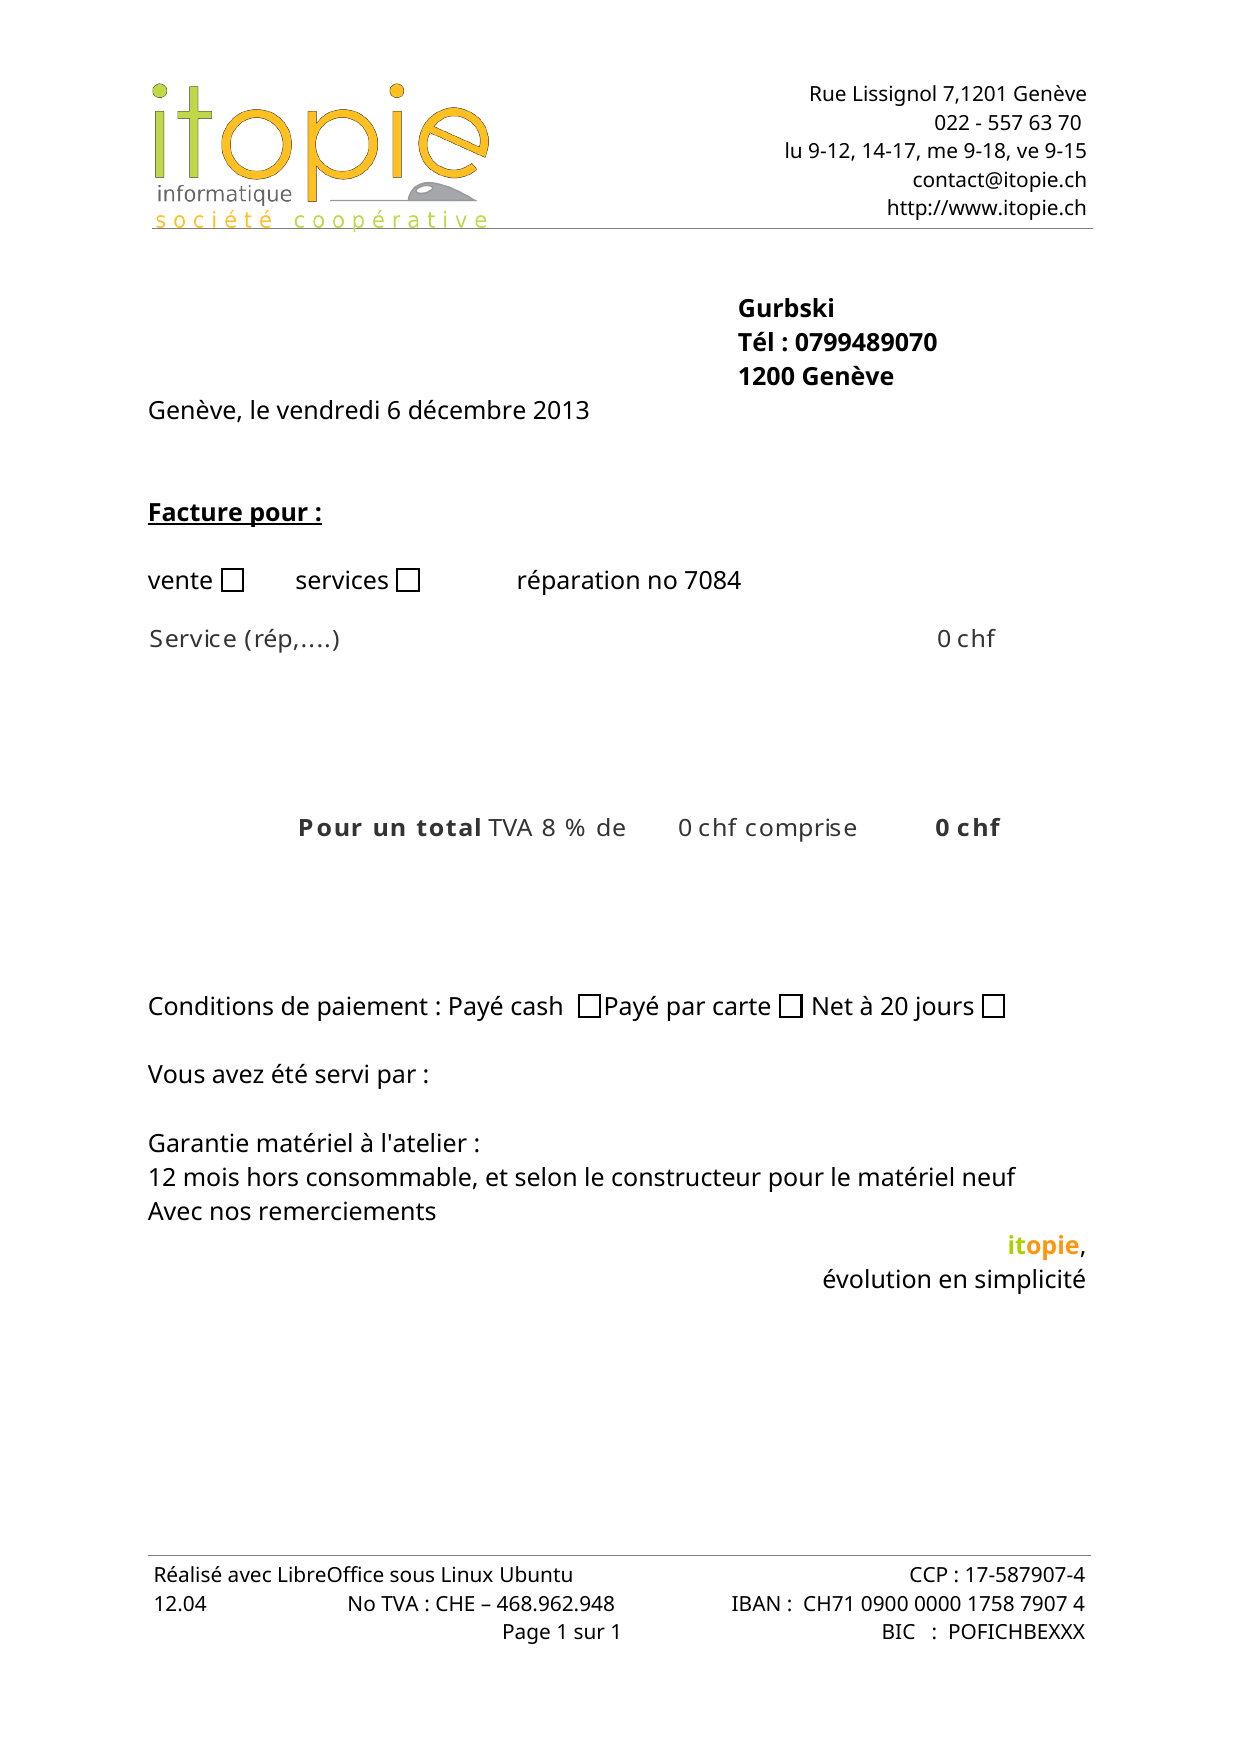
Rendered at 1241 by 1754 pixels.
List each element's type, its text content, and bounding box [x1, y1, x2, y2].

text Gurbski [148, 290, 1093, 324]
text itopie, [148, 1227, 1093, 1262]
text Avec nos remerciements [148, 1193, 1093, 1227]
picture [138, 72, 500, 244]
text Garantie matériel à l'atelier : [148, 1125, 1093, 1159]
text Vous avez été servi par : [148, 1057, 1093, 1091]
text évolution en simplicité [148, 1262, 1093, 1296]
text Conditions de paiement : Payé cash Payé par carte Net à 20 jours [148, 989, 1093, 1023]
text Facture pour : [148, 495, 1093, 529]
text 1200 Genève [148, 358, 1093, 392]
text 12 mois hors consommable, et selon le constructeur pour le matériel neuf [148, 1159, 1093, 1193]
text Tél : 0799489070 [148, 324, 1093, 358]
text Genève, le vendredi 6 décembre 2013 [148, 392, 1093, 427]
text vente services réparation no 7084 [148, 563, 1093, 597]
